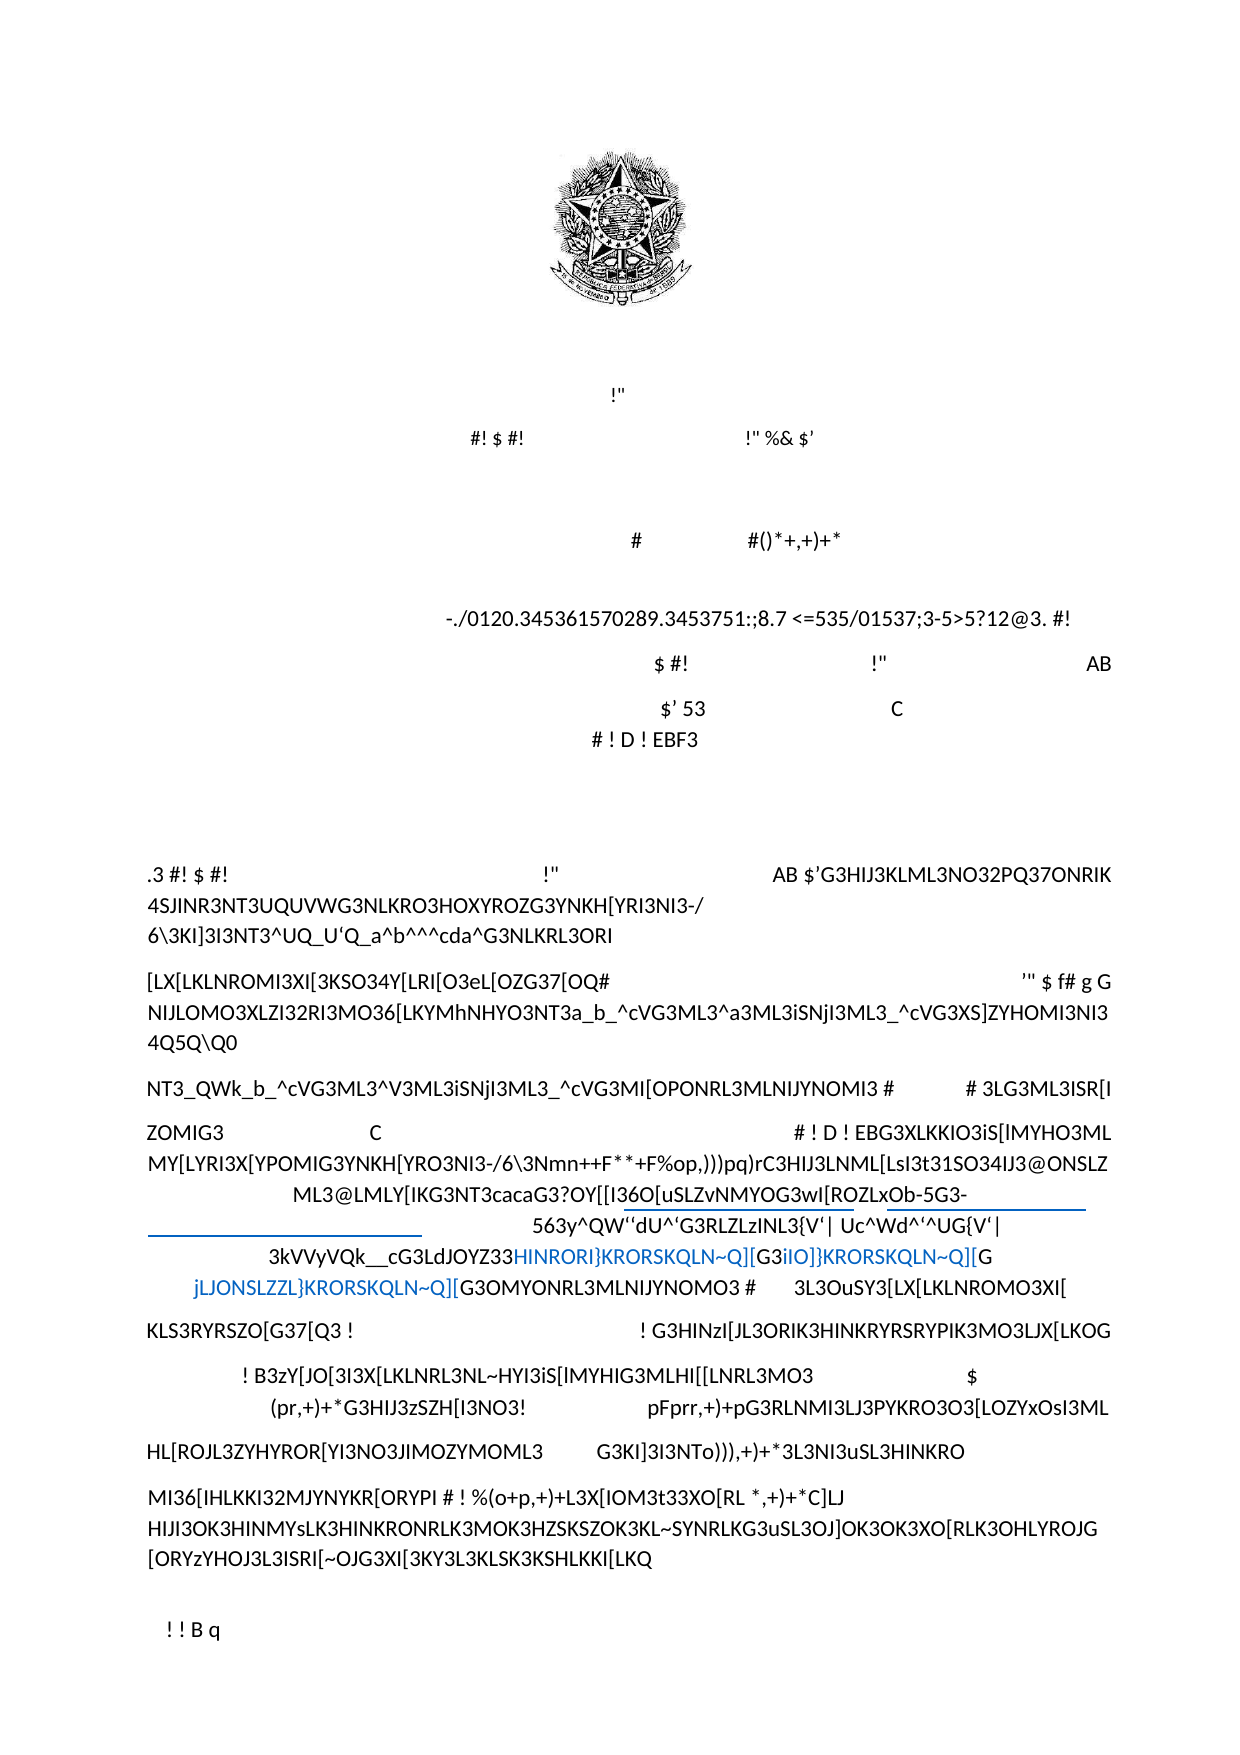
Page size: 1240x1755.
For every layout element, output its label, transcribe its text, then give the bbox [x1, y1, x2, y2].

text ML3@LMLY[IKG3NT3cacaG3?OY[[I36O[uSLZvNMYOG3wI[ROZLxOb-5G3-563y^QW‘‘dU^‘G3RLZLzINL3{V‘| Uc^Wd^‘^UG{V‘|3kVVyVQk__cG3LdJOYZ33HINRORI}KRORSKQLN~Q][G3iIO]}KRORSKQLN~Q][G jLJONSLZZL}KRORSKQLN~Q][G3OMYONRL3MLNIJYNOMO3 # 3L3OuSY3[LX[LKLNROMO3XI[ [149, 1181, 1112, 1301]
text $’ 53 C [148, 694, 1112, 722]
text # ! D ! EBF3 [591, 725, 1109, 753]
text 4SJINR3NT3UQUVWG3NLKRO3HOXYROZG3YNKH[YRI3NI3-/6\3KI]3I3NT3^UQ_U‘Q_a^b^^^cda^G3NLKRL3ORI [147, 891, 1109, 950]
text KLS3RYRSZO[G37[Q3 ! ! G3HINzI[JL3ORIK3HINKRYRSRYPIK3MO3LJX[LKOG [146, 1317, 1112, 1344]
text HIJI3OK3HINMYsLK3HINKRONRLK3MOK3HZSKSZOK3KL~SYNRLKG3uSL3OJ]OK3OK3XO[RLK3OHLYROJG [ORYzYHOJ3L3ISRI[~OJG3XI[3KY3L3KLSK3KSHLKKI[LKQ [147, 1514, 1109, 1572]
text #! $ #! !" %& $’ [148, 423, 1112, 451]
text !" [170, 382, 1061, 408]
text ZOMIG3 C # ! D ! EBG3XLKKIO3iS[lMYHO3ML [146, 1118, 1112, 1146]
text NT3_QWk_b_^cVG3ML3^V3ML3iSNjI3ML3_^cVG3MI[OPONRL3MLNIJYNOMI3 # # 3LG3ML3ISR[I [146, 1074, 1112, 1102]
text MI36[IHLKKI32MJYNYKR[ORYPI # ! %(o+p,+)+L3X[IOM3t33XO[RL *,+)+*C]LJ [147, 1483, 1109, 1511]
text MY[LYRI3X[YPOMIG3YNKH[YRO3NI3-/6\3Nmn++F**+F%op,)))pq)rC3HIJ3LNML[LsI3t31SO34IJ3@ONSLZ [147, 1149, 1109, 1177]
text # #()*+,+)+* [148, 526, 1112, 554]
text NIJLOMO3XLZI32RI3MO36[LKYMhNHYO3NT3a_b_^cVG3ML3^a3ML3iSNjI3ML3_^cVG3XS]ZYHOMI3NI34Q5Q\Q0 [147, 998, 1109, 1057]
text [LX[LKLNROMI3XI[3KSO34Y[LRI[O3eL[OZG37[OQ# ’" $ f# g G [146, 967, 1112, 995]
text .3 #! $ #! !" AB $’G3HIJ3KLML3NO32PQ37ONRIK [146, 860, 1112, 888]
text -./0120.345361570289.3453751:;8.7 <=535/01537;3-5>5?12@3. #! [406, 604, 1112, 632]
text ! B3zY[JO[3I3X[LKLNRL3NL~HYI3iS[lMYHIG3MLHI[[LNRL3MO3 $ [148, 1362, 1112, 1390]
text (pr,+)+*G3HIJ3zSZH[I3NO3! pFprr,+)+pG3RLNMI3LJ3PYKRO3O3[LOZYxOsI3ML HL[ROJL3ZYHYROR[YI3NO3JIMOZYMOML3 G3KI]3I3NTo))),+)+*3L3NI3uSL3HINKRO [146, 1393, 1109, 1466]
text $ #! !" AB [148, 649, 1112, 677]
text ! ! B q [166, 1615, 1109, 1643]
